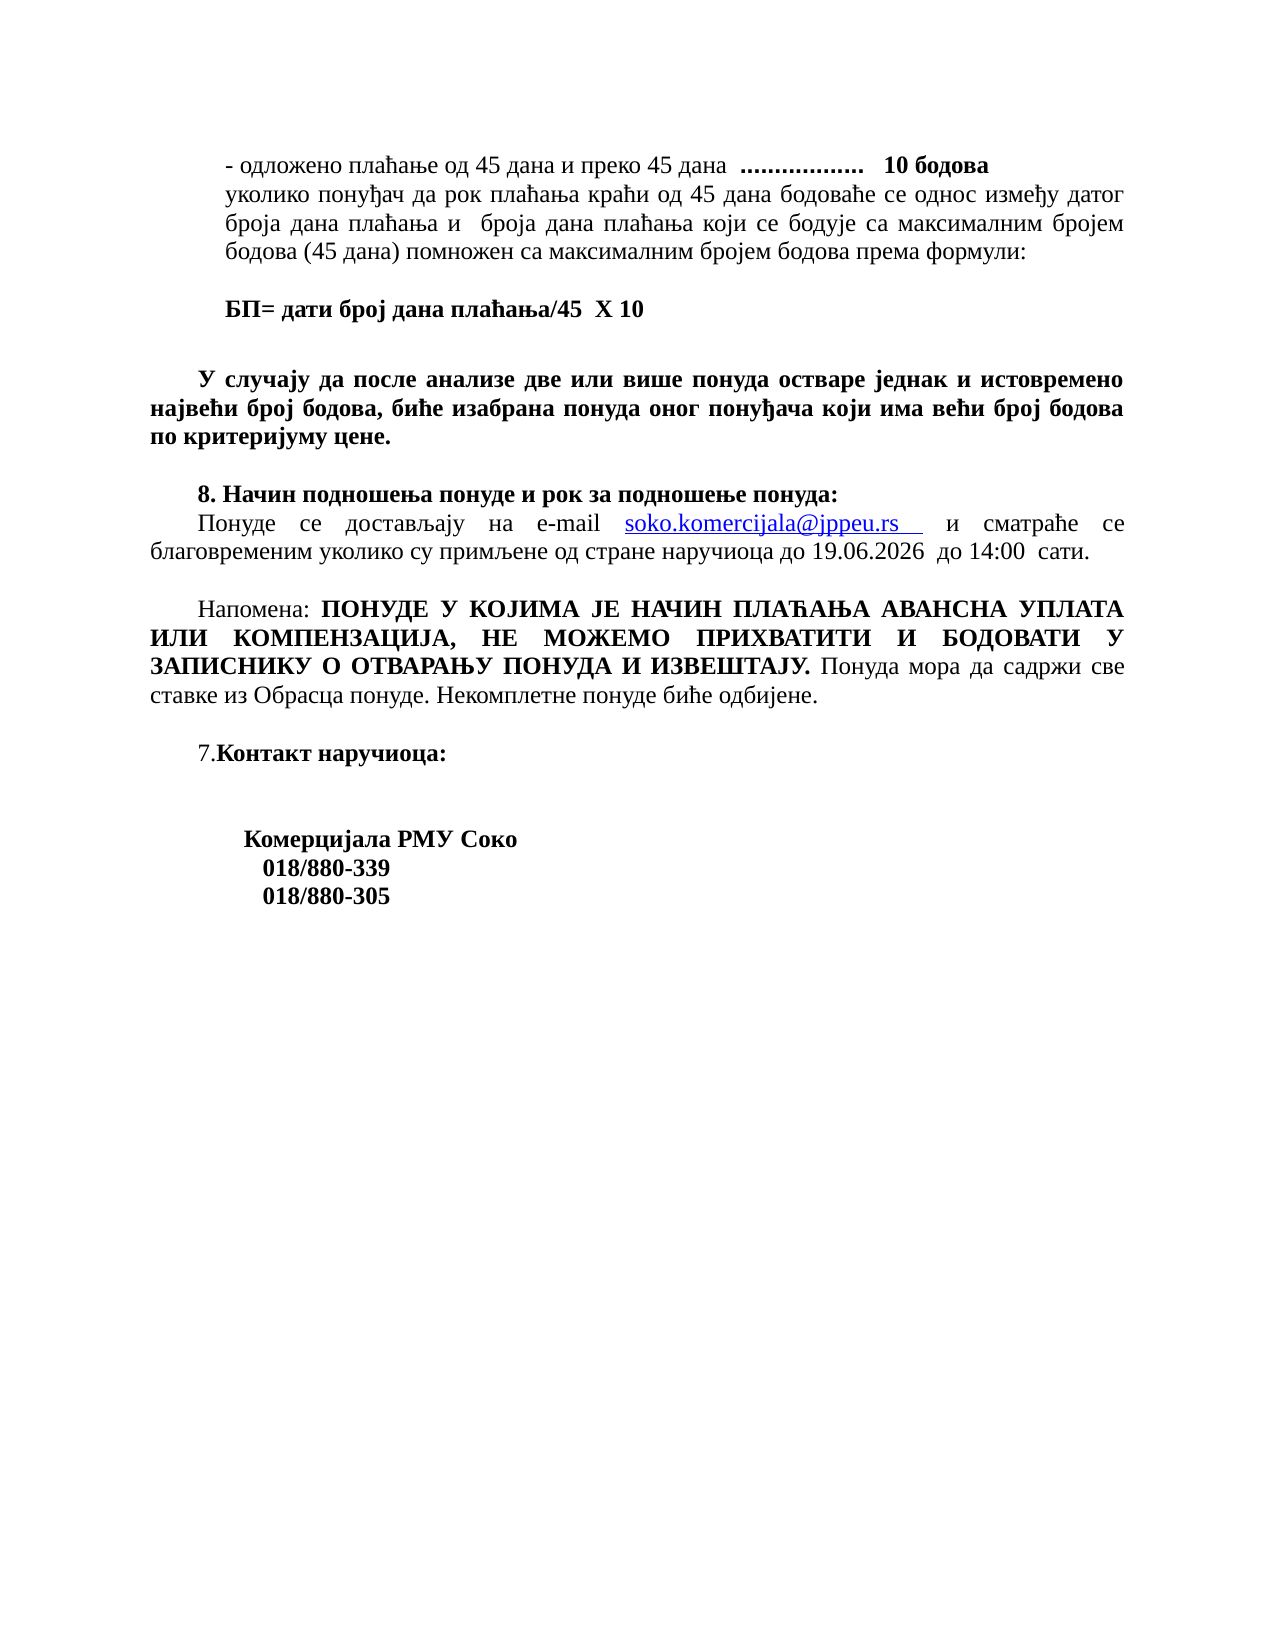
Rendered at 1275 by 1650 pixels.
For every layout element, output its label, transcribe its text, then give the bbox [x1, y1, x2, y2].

text Комерцијала РМУ Соко [225, 824, 1125, 853]
text Напомена: ПОНУДЕ У КОЈИМА ЈЕ НАЧИН ПЛАЋАЊА АВАНСНА УПЛАТА ИЛИ КОМПЕНЗАЦИЈА, НЕ МОЖЕМО ПРИХВАТИТИ И БОДОВАТИ У ЗАПИСНИКУ О ОТВАРАЊУ ПОНУДА И ИЗВЕШТАЈУ. Понуда мора да садржи све ставке из Обрасца понуде. Некомплетне понуде биће одбијене. [150, 594, 1125, 709]
text БП= дати број дана плаћања/45 X 10 [225, 294, 1125, 323]
list Контакт наручиоца: [150, 738, 1125, 766]
text У случају да после анализе две или више понуда остваре једнак и истовремено највећи број бодова, биће изабрана понуда оног понуђача који има већи број бодова по критеријуму цене. [150, 364, 1125, 450]
text уколико понуђач да рок плаћања краћи од 45 дана бодоваће се однос између датог броја дана плаћања и броја дана плаћања који се бодује са максималним бројем бодова (45 дана) помножен са максималним бројем бодова према формули: [225, 179, 1125, 265]
text - одложено плаћање од 45 дана и преко 45 дана .................. 10 бодова [225, 150, 1125, 179]
text Понуде се достављају на e-mail soko.komercijala@jppeu.rs и сматраће се благовременим уколико су примљене од стране наручиоца до 19.06.2026 до 14:00 сати. [150, 508, 1125, 565]
text 018/880-339 [225, 853, 1125, 881]
text 8. Начин подношења понуде и рок за подношење понуда: [150, 479, 1125, 508]
text 018/880-305 [225, 881, 1125, 910]
